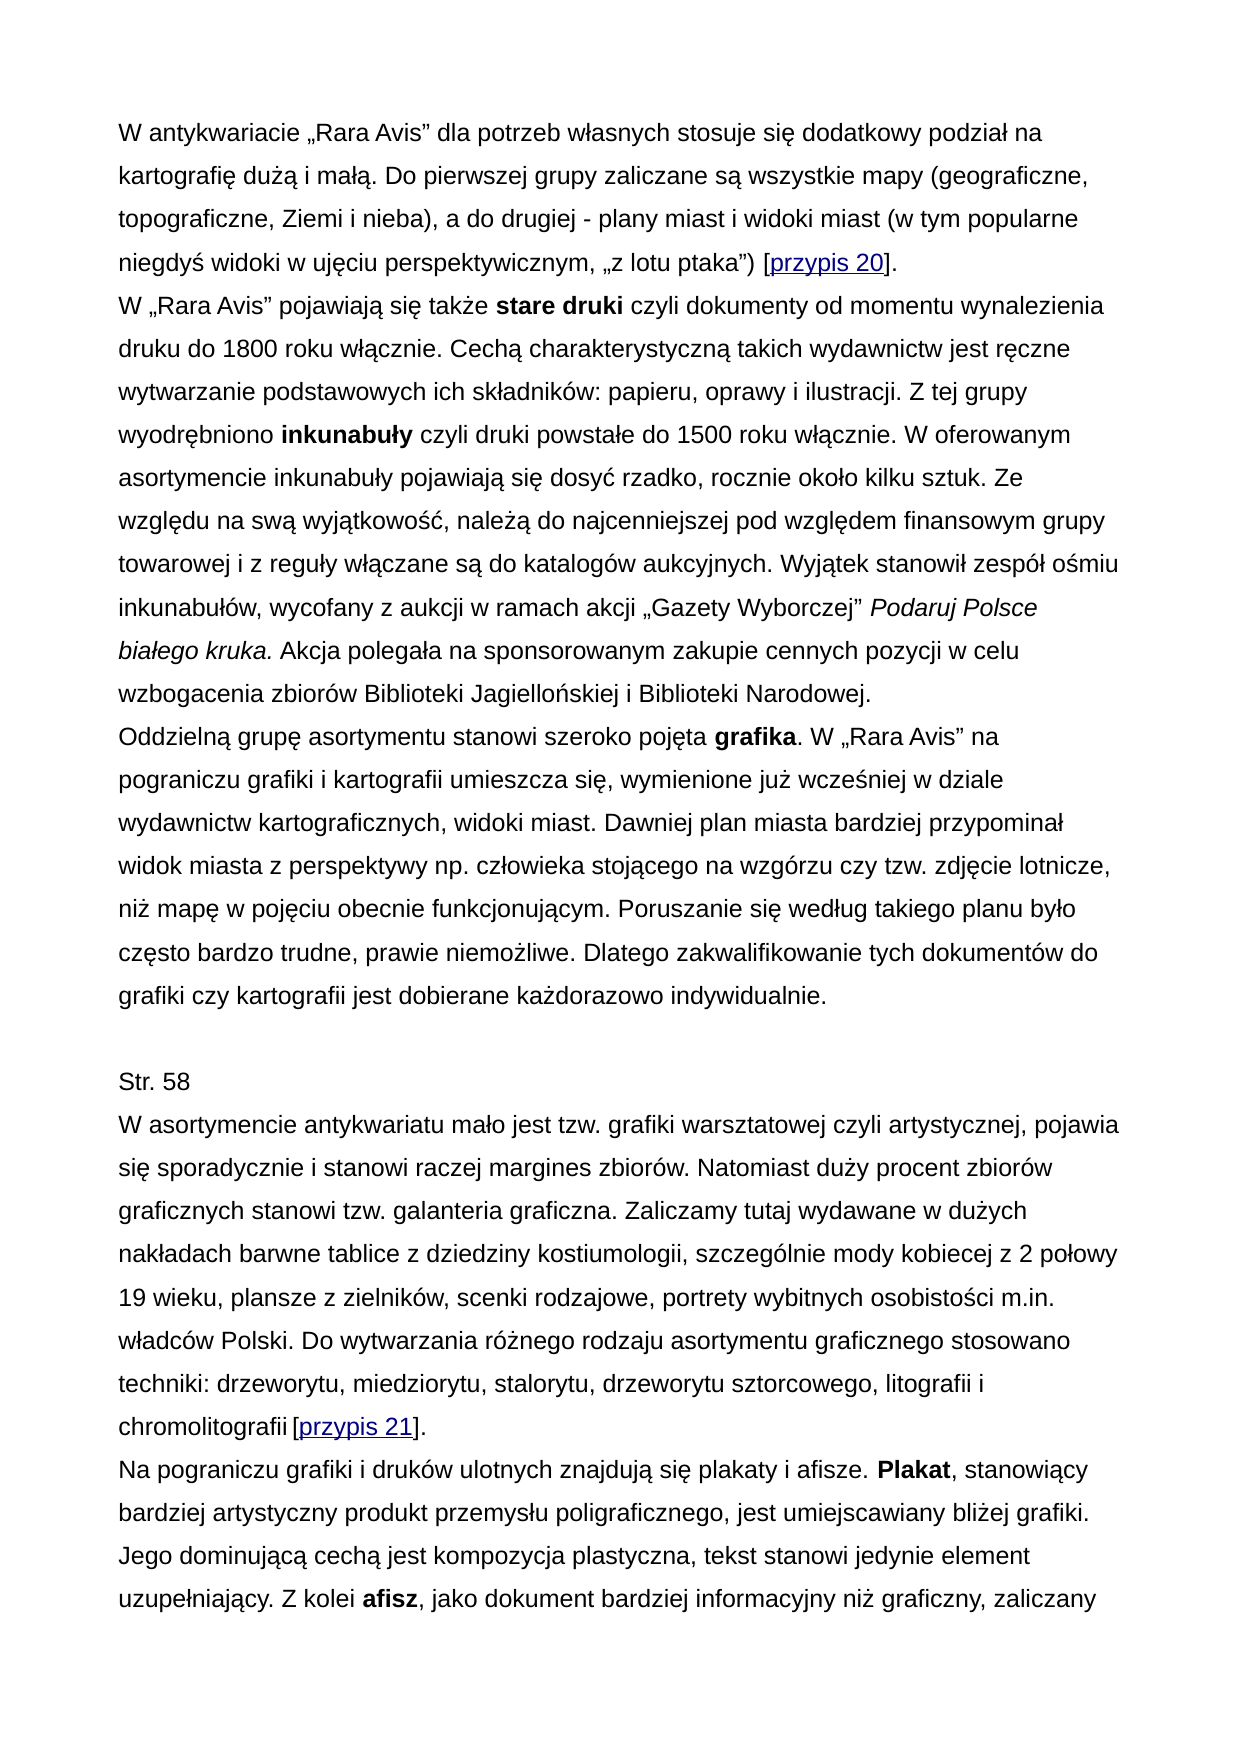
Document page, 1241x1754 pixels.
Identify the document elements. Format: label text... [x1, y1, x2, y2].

text Oddzielną grupę asortymentu stanowi szeroko pojęta grafika. W „Rara Avis” na pograniczu grafiki i kartografii umieszcza się, wymienione już wcześniej w dziale wydawnictw kartograficznych, widoki miast. Dawniej plan miasta bardziej przypominał widok miasta z perspektywy np. człowieka stojącego na wzgórzu czy tzw. zdjęcie lotnicze, niż mapę w pojęciu obecnie funkcjonującym. Poruszanie się według takiego planu było często bardzo trudne, prawie niemożliwe. Dlatego zakwalifikowanie tych dokumentów do grafiki czy kartografii jest dobierane każdorazowo indywidualnie. [118, 722, 1122, 1009]
text Na pograniczu grafiki i druków ulotnych znajdują się plakaty i afisze. Plakat, stanowiący bardziej artystyczny produkt przemysłu poligraficznego, jest umiejscawiany bliżej grafiki. Jego dominującą cechą jest kompozycja plastyczna, tekst stanowi jedynie element uzupełniający. Z kolei afisz, jako dokument bardziej informacyjny niż graficzny, zaliczany [118, 1455, 1122, 1613]
text W „Rara Avis” pojawiają się także stare druki czyli dokumenty od momentu wynalezienia druku do 1800 roku włącznie. Cechą charakterystyczną takich wydawnictw jest ręczne wytwarzanie podstawowych ich składników: papieru, oprawy i ilustracji. Z tej grupy wyodrębniono inkunabuły czyli druki powstałe do 1500 roku włącznie. W oferowanym asortymencie inkunabuły pojawiają się dosyć rzadko, rocznie około kilku sztuk. Ze względu na swą wyjątkowość, należą do najcenniejszej pod względem finansowym grupy towarowej i z reguły włączane są do katalogów aukcyjnych. Wyjątek stanowił zespół ośmiu inkunabułów, wycofany z aukcji w ramach akcji „Gazety Wyborczej” Podaruj Polsce białego kruka. Akcja polegała na sponsorowanym zakupie cennych pozycji w celu wzbogacenia zbiorów Biblioteki Jagiellońskiej i Biblioteki Narodowej. [118, 291, 1122, 707]
text W antykwariacie „Rara Avis” dla potrzeb własnych stosuje się dodatkowy podział na kartografię dużą i małą. Do pierwszej grupy zaliczane są wszystkie mapy (geograficzne, topograficzne, Ziemi i nieba), a do drugiej - plany miast i widoki miast (w tym popularne niegdyś widoki w ujęciu perspektywicznym, „z lotu ptaka”) [przypis 20]. [118, 118, 1122, 276]
text Str. 58 [118, 1067, 1122, 1096]
text W asortymencie antykwariatu mało jest tzw. grafiki warsztatowej czyli artystycznej, pojawia się sporadycznie i stanowi raczej margines zbiorów. Natomiast duży procent zbiorów graficznych stanowi tzw. galanteria graficzna. Zaliczamy tutaj wydawane w dużych nakładach barwne tablice z dziedziny kostiumologii, szczególnie mody kobiecej z 2 połowy 19 wieku, plansze z zielników, scenki rodzajowe, portrety wybitnych osobistości m.in. władców Polski. Do wytwarzania różnego rodzaju asortymentu graficznego stosowano techniki: drzeworytu, miedziorytu, stalorytu, drzeworytu sztorcowego, litografii i chromolitografii [przypis 21]. [118, 1110, 1122, 1441]
